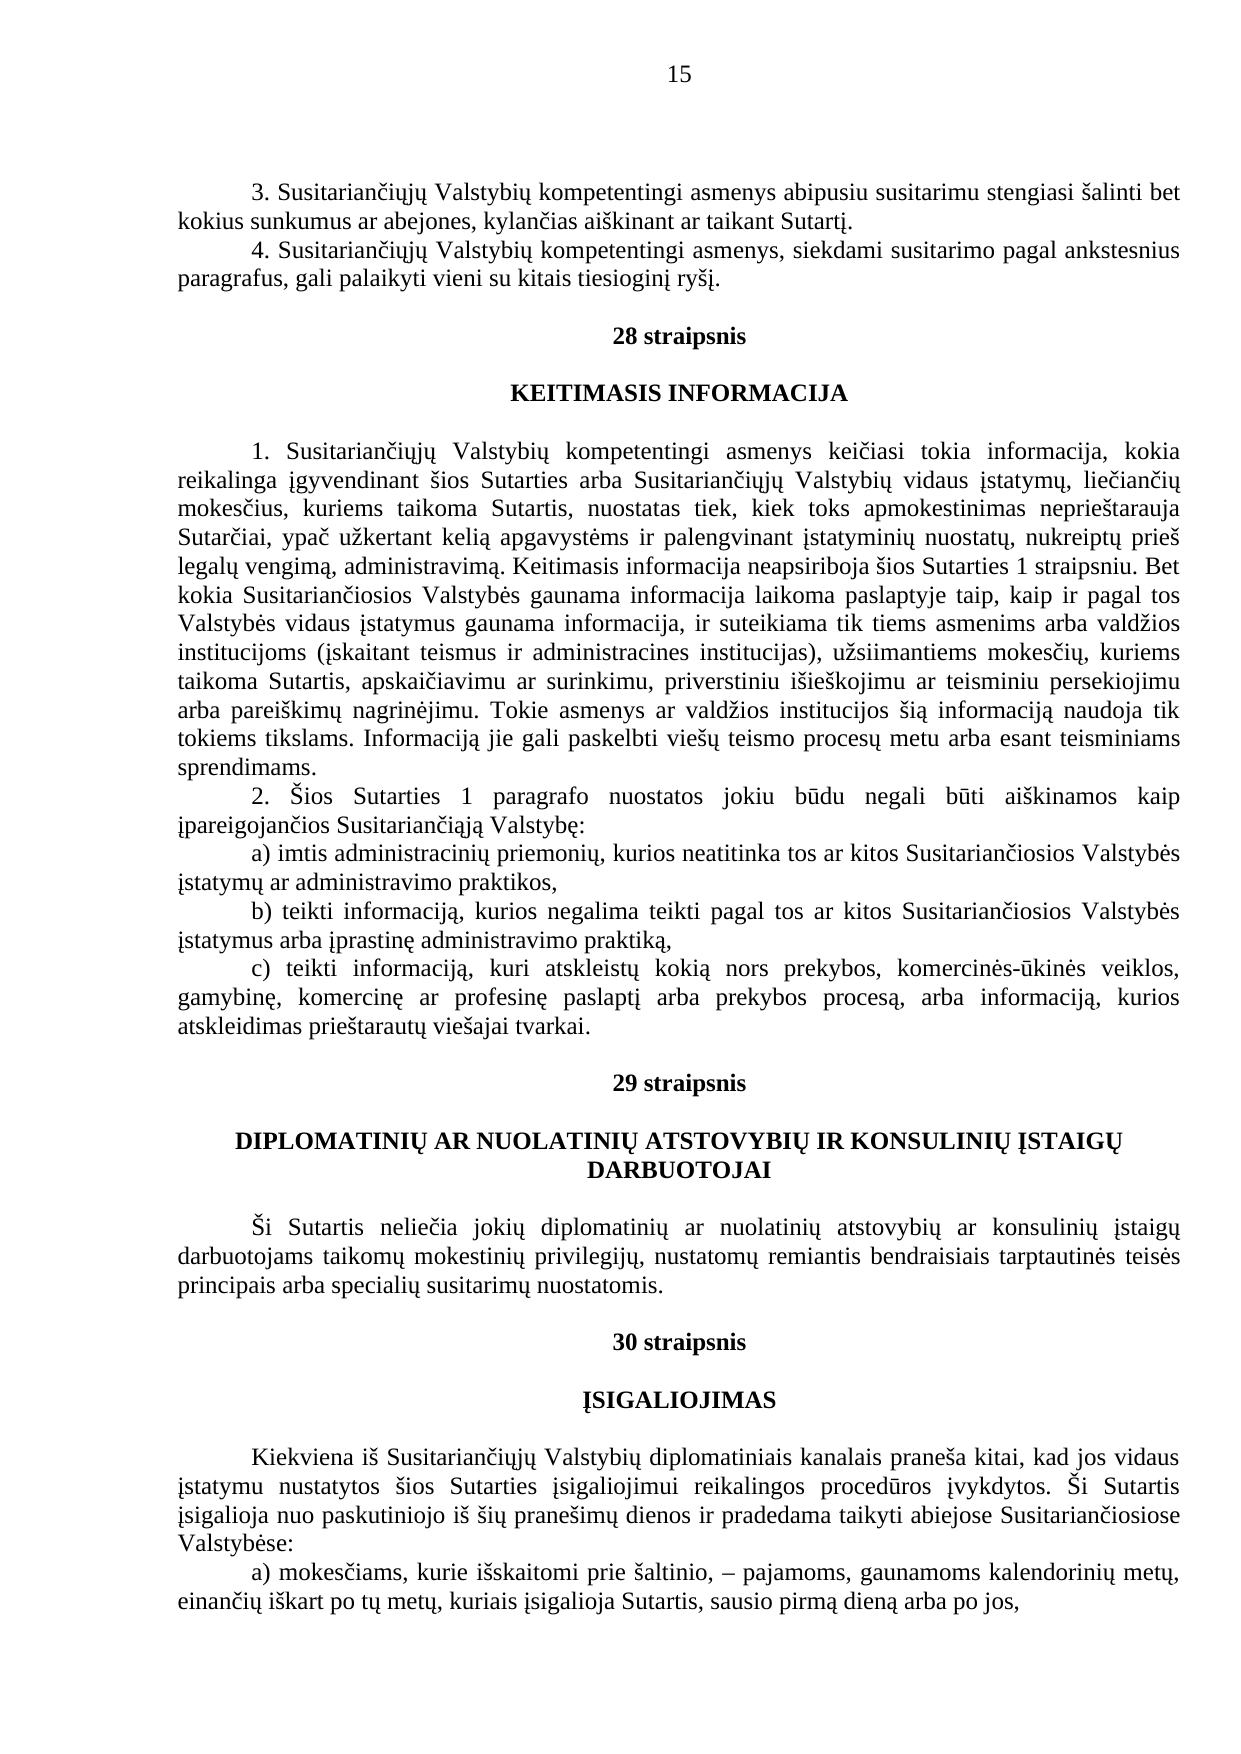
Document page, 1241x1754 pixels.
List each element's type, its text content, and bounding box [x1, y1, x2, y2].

text c) teikti informaciją, kuri atskleistų kokią nors prekybos, komercinės-ūkinės veiklos, gamybinę, komercinę ar profesinę paslaptį arba prekybos procesą, arba informaciją, kurios atskleidimas prieštarautų viešajai tvarkai. [177, 953, 1181, 1040]
text b) teikti informaciją, kurios negalima teikti pagal tos ar kitos Susitariančiosios Valstybės įstatymus arba įprastinę administravimo praktiką, [177, 896, 1181, 953]
text KEITIMASIS INFORMACIJA [177, 378, 1181, 407]
text 3. Susitariančiųjų Valstybių kompetentingi asmenys abipusiu susitarimu stengiasi šalinti bet kokius sunkumus ar abejones, kylančias aiškinant ar taikant Sutartį. [177, 177, 1181, 235]
text 28 straipsnis [177, 321, 1181, 350]
text 30 straipsnis [177, 1327, 1181, 1356]
text ĮSIGALIOJIMAS [177, 1385, 1181, 1413]
text a) imtis administracinių priemonių, kurios neatitinka tos ar kitos Susitariančiosios Valstybės įstatymų ar administravimo praktikos, [177, 838, 1181, 896]
text 29 straipsnis [177, 1068, 1181, 1097]
text 4. Susitariančiųjų Valstybių kompetentingi asmenys, siekdami susitarimo pagal ankstesnius paragrafus, gali palaikyti vieni su kitais tiesioginį ryšį. [177, 235, 1181, 292]
text 2. Šios Sutarties 1 paragrafo nuostatos jokiu būdu negali būti aiškinamos kaip įpareigojančios Susitariančiąją Valstybę: [177, 781, 1181, 838]
text 1. Susitariančiųjų Valstybių kompetentingi asmenys keičiasi tokia informacija, kokia reikalinga įgyvendinant šios Sutarties arba Susitariančiųjų Valstybių vidaus įstatymų, liečiančių mokesčius, kuriems taikoma Sutartis, nuostatas tiek, kiek toks apmokestinimas neprieštarauja Sutarčiai, ypač užkertant kelią apgavystėms ir palengvinant įstatyminių nuostatų, nukreiptų prieš legalų vengimą, administravimą. Keitimasis informacija neapsiriboja šios Sutarties 1 straipsniu. Bet kokia Susitariančiosios Valstybės gaunama informacija laikoma paslaptyje taip, kaip ir pagal tos Valstybės vidaus įstatymus gaunama informacija, ir suteikiama tik tiems asmenims arba valdžios institucijoms (įskaitant teismus ir administracines institucijas), užsiimantiems mokesčių, kuriems taikoma Sutartis, apskaičiavimu ar surinkimu, priverstiniu išieškojimu ar teisminiu persekiojimu arba pareiškimų nagrinėjimu. Tokie asmenys ar valdžios institucijos šią informaciją naudoja tik tokiems tikslams. Informaciją jie gali paskelbti viešų teismo procesų metu arba esant teisminiams sprendimams. [177, 436, 1181, 781]
text Ši Sutartis neliečia jokių diplomatinių ar nuolatinių atstovybių ar konsulinių įstaigų darbuotojams taikomų mokestinių privilegijų, nustatomų remiantis bendraisiais tarptautinės teisės principais arba specialių susitarimų nuostatomis. [177, 1212, 1181, 1298]
text DIPLOMATINIŲ AR NUOLATINIŲ ATSTOVYBIŲ IR KONSULINIŲ ĮSTAIGŲ DARBUOTOJAI [177, 1126, 1181, 1183]
text Kiekviena iš Susitariančiųjų Valstybių diplomatiniais kanalais praneša kitai, kad jos vidaus įstatymu nustatytos šios Sutarties įsigaliojimui reikalingos procedūros įvykdytos. Ši Sutartis įsigalioja nuo paskutiniojo iš šių pranešimų dienos ir pradedama taikyti abiejose Susitariančiosiose Valstybėse: [177, 1442, 1181, 1557]
text a) mokesčiams, kurie išskaitomi prie šaltinio, – pajamoms, gaunamoms kalendorinių metų, einančių iškart po tų metų, kuriais įsigalioja Sutartis, sausio pirmą dieną arba po jos, [177, 1557, 1181, 1615]
